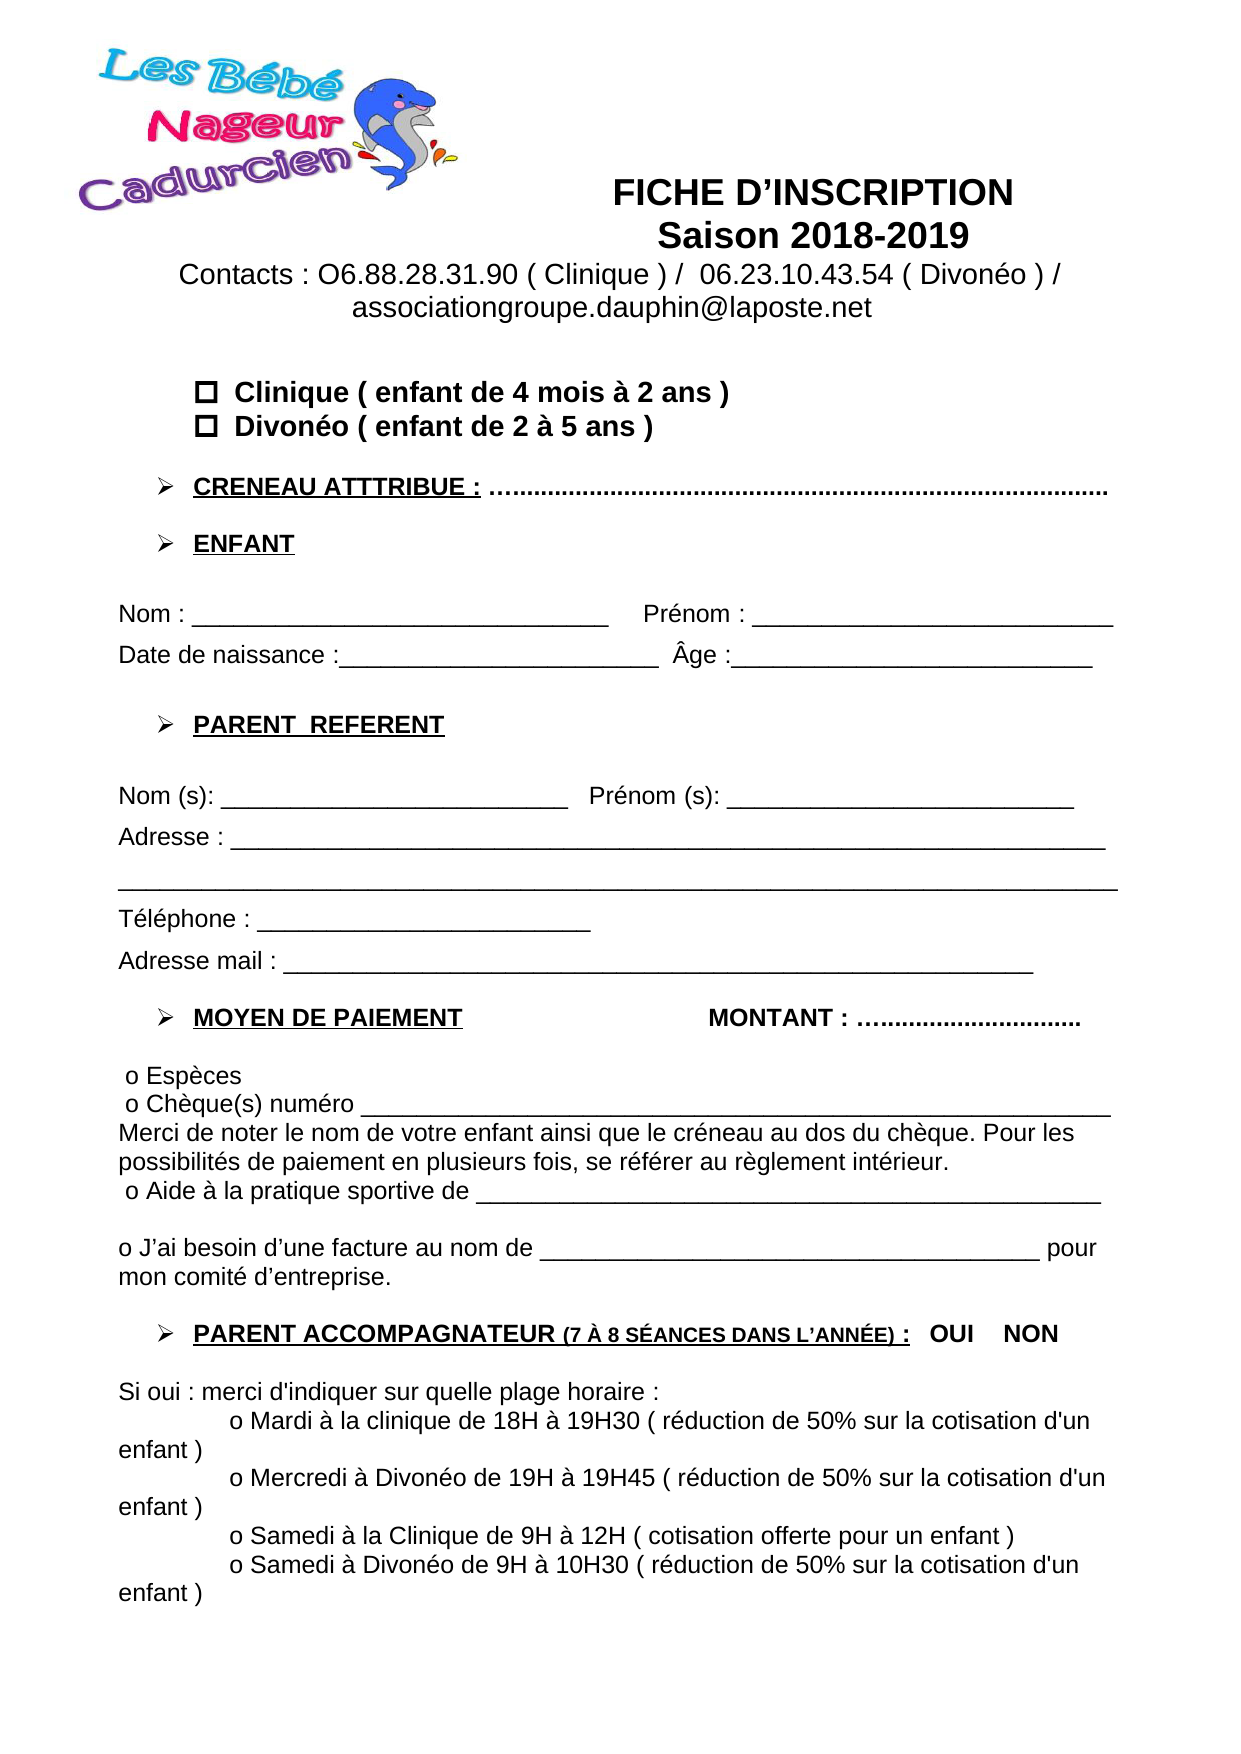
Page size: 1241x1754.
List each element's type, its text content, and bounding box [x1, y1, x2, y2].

text o J’ai besoin d’une facture au nom de ____________________________________ pour mon comité d’entreprise. [118, 1233, 1122, 1291]
text o Aide à la pratique sportive de _____________________________________________ [118, 1176, 1122, 1204]
text Si oui : merci d'indiquer sur quelle plage horaire : [118, 1377, 1122, 1406]
list Moyen de paiement Montant : …............................. [156, 1003, 1122, 1032]
text Date de naissance :_______________________ Âge :__________________________ [118, 641, 1122, 669]
text Merci de noter le nom de votre enfant ainsi que le créneau au dos du chèque. Pour les possibilités de paiement en plusieurs fois, se référer au règlement intérieur. [118, 1118, 1122, 1176]
text o Samedi à la Clinique de 9H à 12H ( cotisation offerte pour un enfant ) [118, 1521, 1122, 1549]
text Adresse : _______________________________________________________________ [118, 822, 1122, 851]
text FICHE D’INSCRIPTION [505, 171, 1122, 214]
list Parent accompagnateur (7 à 8 séances dans l’année) : OUI NON [156, 1319, 1122, 1348]
list PARENT REFERENT [156, 711, 1122, 739]
text o Mardi à la clinique de 18H à 19H30 ( réduction de 50% sur la cotisation d'un enfant ) [118, 1406, 1122, 1463]
text o Samedi à Divonéo de 9H à 10H30 ( réduction de 50% sur la cotisation d'un enfant ) [118, 1549, 1122, 1607]
text Nom (s): _________________________ Prénom (s): _________________________ [118, 781, 1122, 809]
list CRENEAU ATTTRIBUE : …...................................................................................... [156, 472, 1122, 500]
text associationgroupe.dauphin@laposte.net [118, 290, 1122, 324]
list o Clinique ( enfant de 4 mois à 2 ans ) [156, 375, 1122, 409]
text Nom : ______________________________ Prénom : __________________________ [118, 599, 1122, 628]
text o Espèces [118, 1061, 1122, 1089]
list o Divonéo ( enfant de 2 à 5 ans ) [156, 409, 1122, 443]
text ________________________________________________________________________ [118, 863, 1122, 892]
text o Chèque(s) numéro ______________________________________________________ [118, 1089, 1122, 1118]
text o Mercredi à Divonéo de 19H à 19H45 ( réduction de 50% sur la cotisation d'un enfant ) [118, 1463, 1122, 1521]
text Adresse mail : ______________________________________________________ [118, 946, 1122, 974]
text Contacts : O6.88.28.31.90 ( Clinique ) / 06.23.10.43.54 ( Divonéo ) / [118, 257, 1122, 290]
text Téléphone : ________________________ [118, 904, 1122, 933]
text Saison 2018-2019 [118, 214, 1122, 257]
list Enfant [156, 529, 1122, 558]
